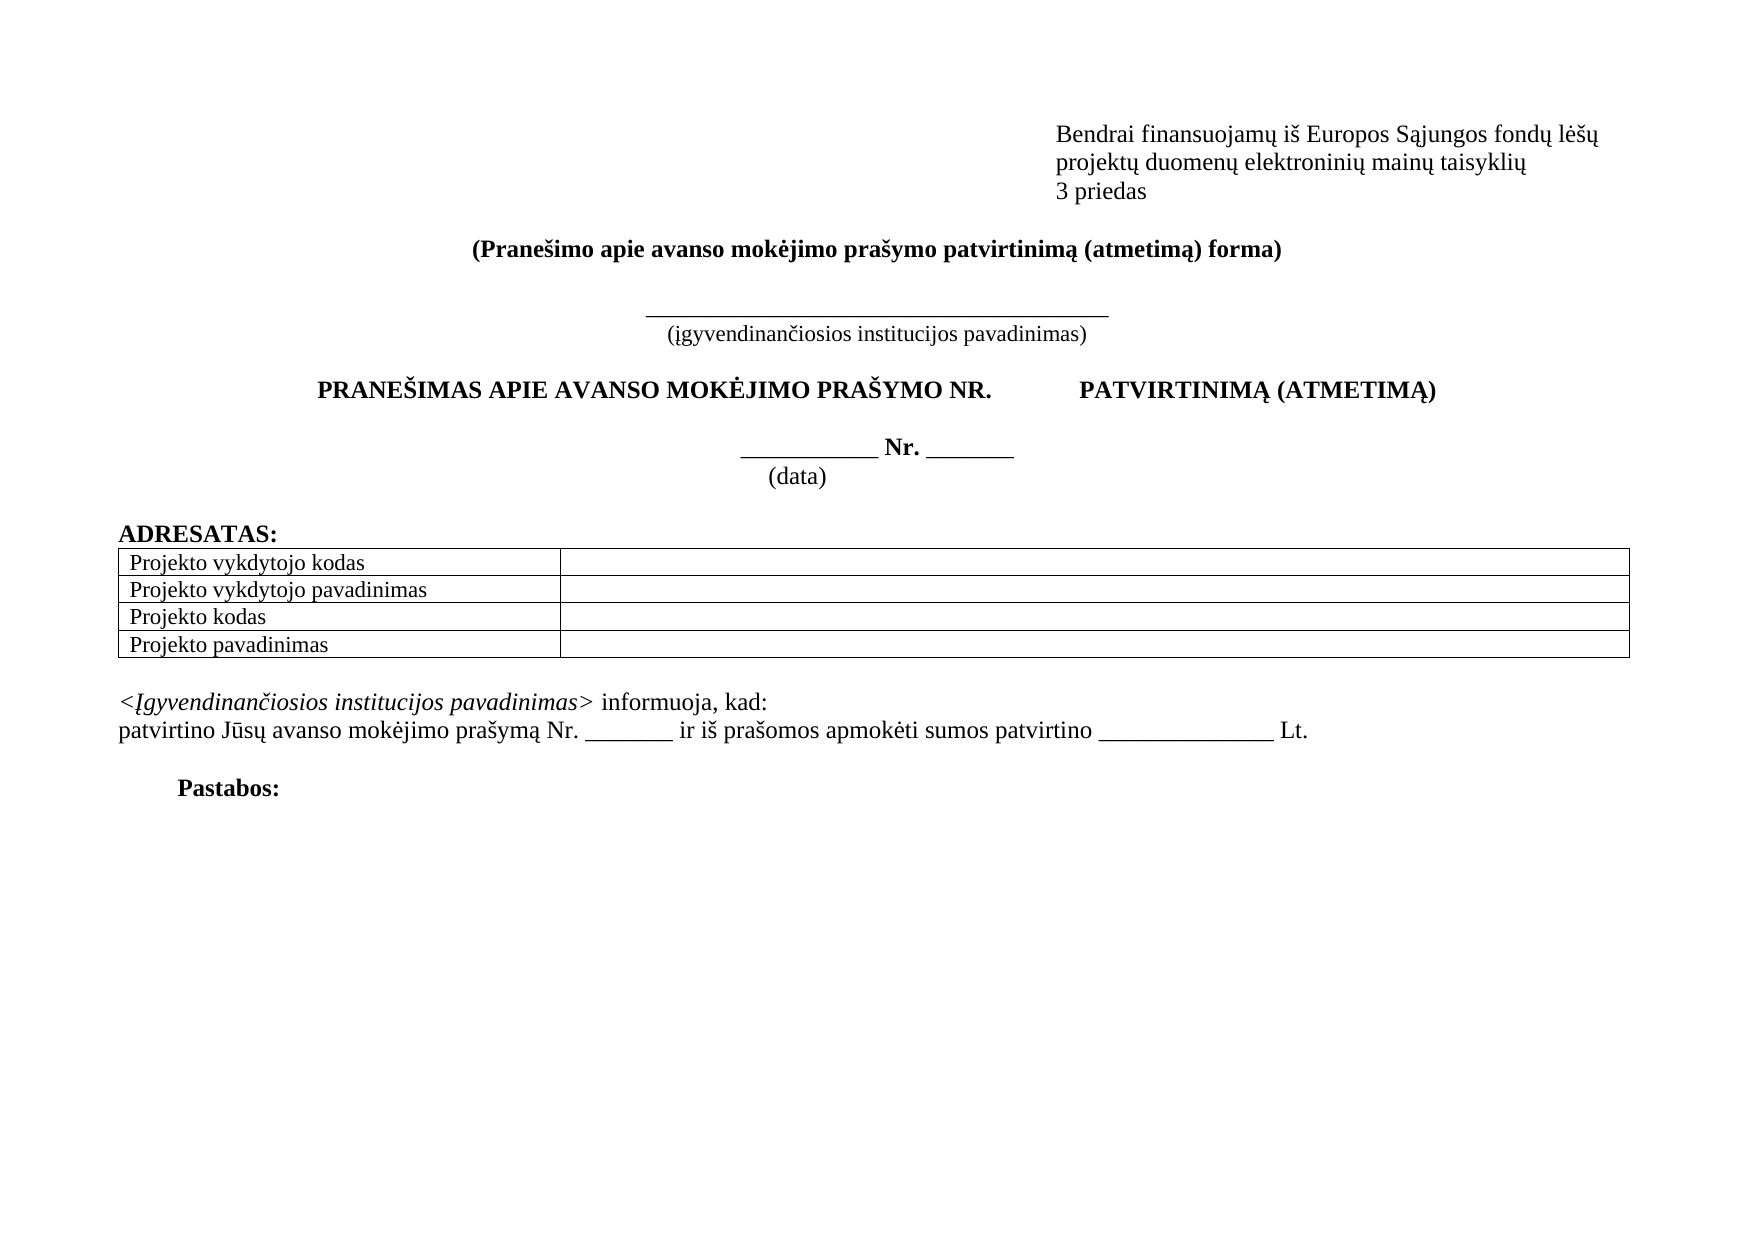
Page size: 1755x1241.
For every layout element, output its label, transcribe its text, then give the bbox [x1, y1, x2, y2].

text Bendrai finansuojamų iš Europos Sąjungos fondų lėšų projektų duomenų elektroninių mainų taisyklių [1056, 119, 1636, 176]
text Pastabos: [118, 773, 1636, 802]
text (data) [768, 461, 1636, 490]
table_cell [561, 631, 1629, 657]
text ___________ Nr. _______ [118, 432, 1636, 461]
text (Pranešimo apie avanso mokėjimo prašymo patvirtinimą (atmetimą) forma) [118, 234, 1636, 262]
text PRanešimAS APIE AVANSO mokėjimo prašymo NR. patvirtinimĄ (ATMETIMĄ) [118, 375, 1636, 404]
table_cell Projekto kodas [119, 603, 560, 630]
table_cell [561, 603, 1629, 630]
text (įgyvendinančiosios institucijos pavadinimas) [118, 320, 1636, 346]
text <Įgyvendinančiosios institucijos pavadinimas> informuoja, kad: [118, 687, 1636, 716]
text 3 priedas [1056, 176, 1636, 205]
table_cell Projekto vykdytojo pavadinimas [119, 576, 560, 602]
text ADRESATAS: [118, 519, 1636, 547]
table_header [561, 549, 1629, 575]
table_cell Projekto pavadinimas [119, 631, 560, 657]
table_cell [561, 576, 1629, 602]
table_header Projekto vykdytojo kodas [119, 549, 560, 575]
text patvirtino Jūsų avanso mokėjimo prašymą Nr. _______ ir iš prašomos apmokėti sumos patvirtino ______________ Lt. [118, 716, 1636, 744]
text _____________________________________ [118, 291, 1636, 320]
